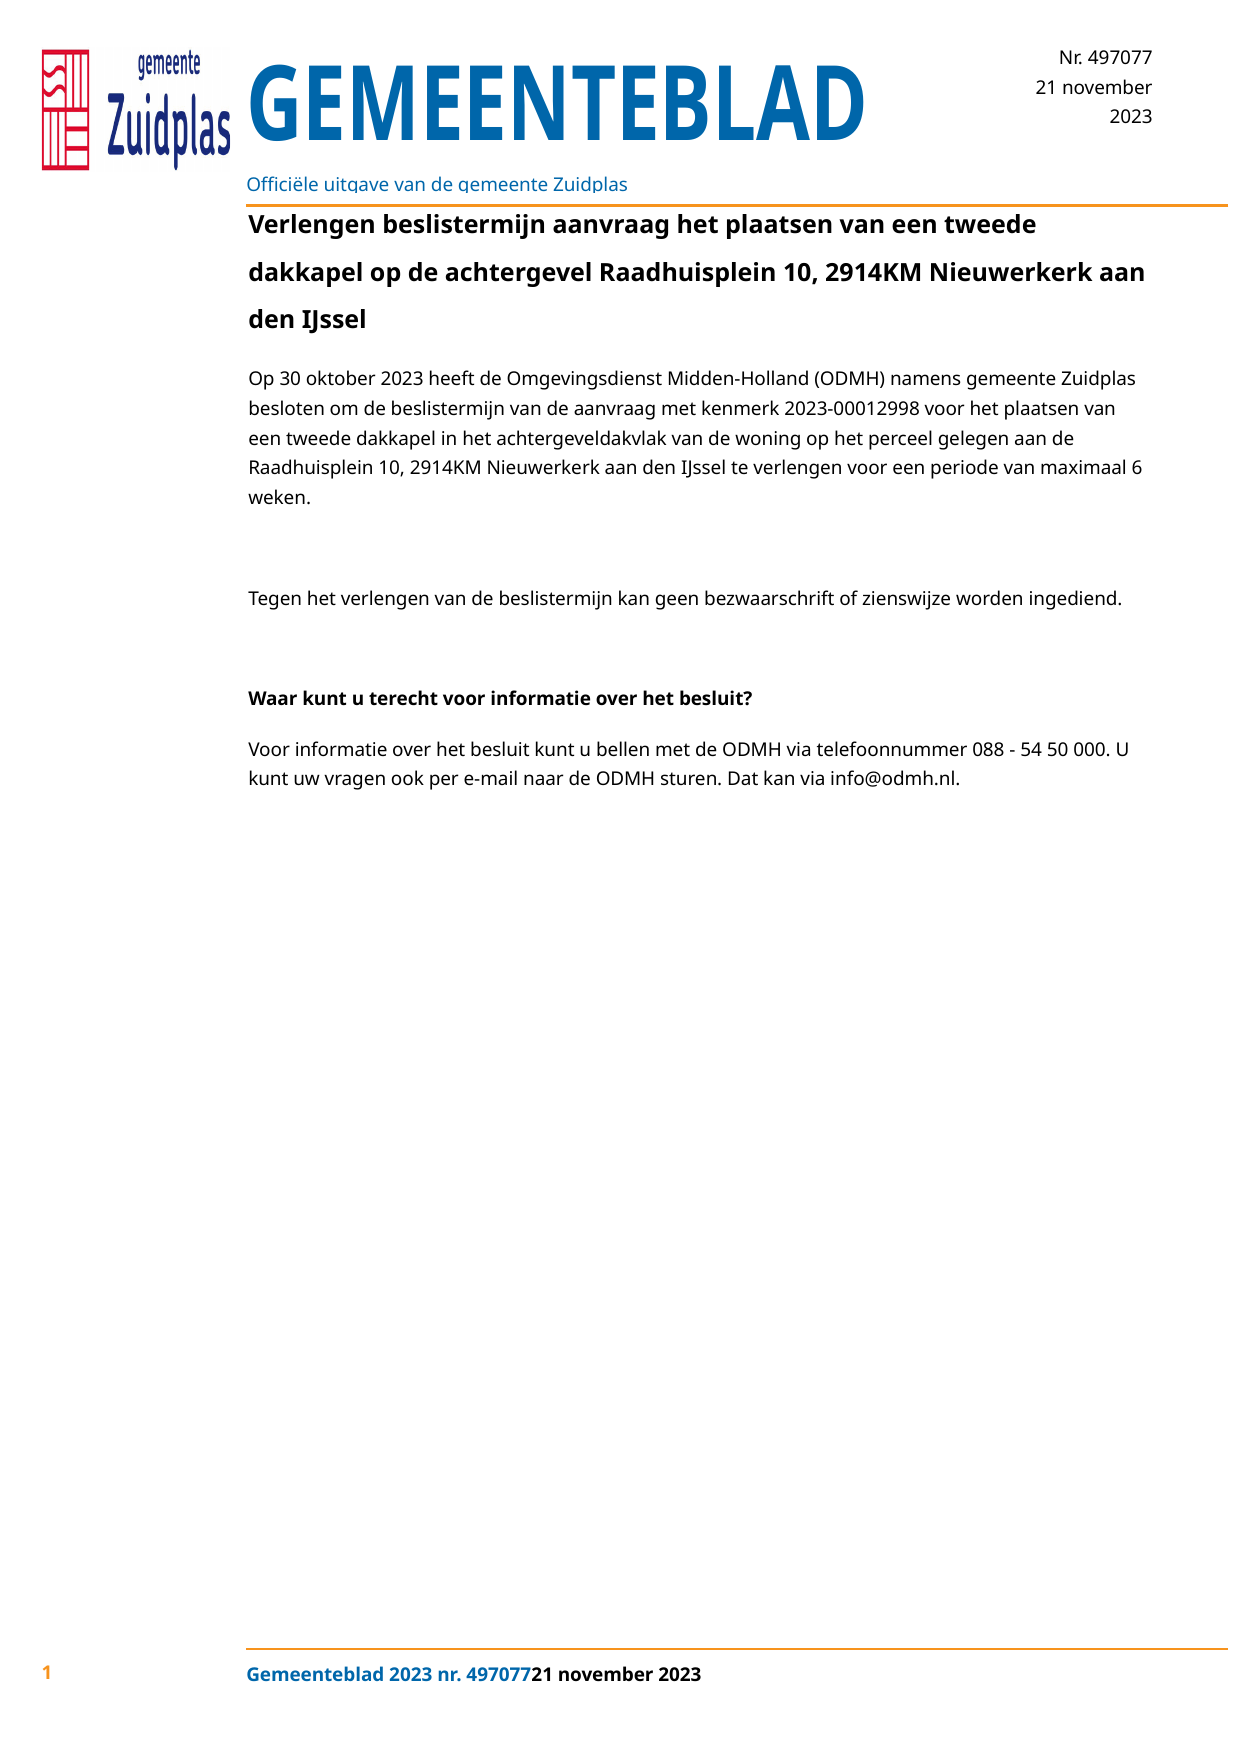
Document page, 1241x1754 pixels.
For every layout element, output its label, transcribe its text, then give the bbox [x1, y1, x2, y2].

text Tegen het verlengen van de beslistermijn kan geen bezwaarschrift of zienswijze worden ingediend. [248, 585, 1152, 610]
text Verlengen beslistermijn aanvraag het plaatsen van een tweede dakkapel op de achtergevel Raadhuisplein 10, 2914KM Nieuwerkerk aan den IJssel [248, 207, 1152, 336]
text Op 30 oktober 2023 heeft de Omgevingsdienst Midden-Holland (ODMH) namens gemeente Zuidplas besloten om de beslistermijn van de aanvraag met kenmerk 2023-00012998 voor het plaatsen van een tweede dakkapel in het achtergeveldakvlak van de woning op het perceel gelegen aan de Raadhuisplein 10, 2914KM Nieuwerkerk aan den IJssel te verlengen voor een periode van maximaal 6 weken. [248, 366, 1152, 509]
text Voor informatie over het besluit kunt u bellen met de ODMH via telefoonnummer 088 - 54 50 000. U kunt uw vragen ook per e-mail naar de ODMH sturen. Dat kan via info@odmh.nl. [248, 736, 1152, 791]
picture [41, 47, 231, 172]
text Waar kunt u terecht voor informatie over het besluit? [248, 686, 1152, 711]
